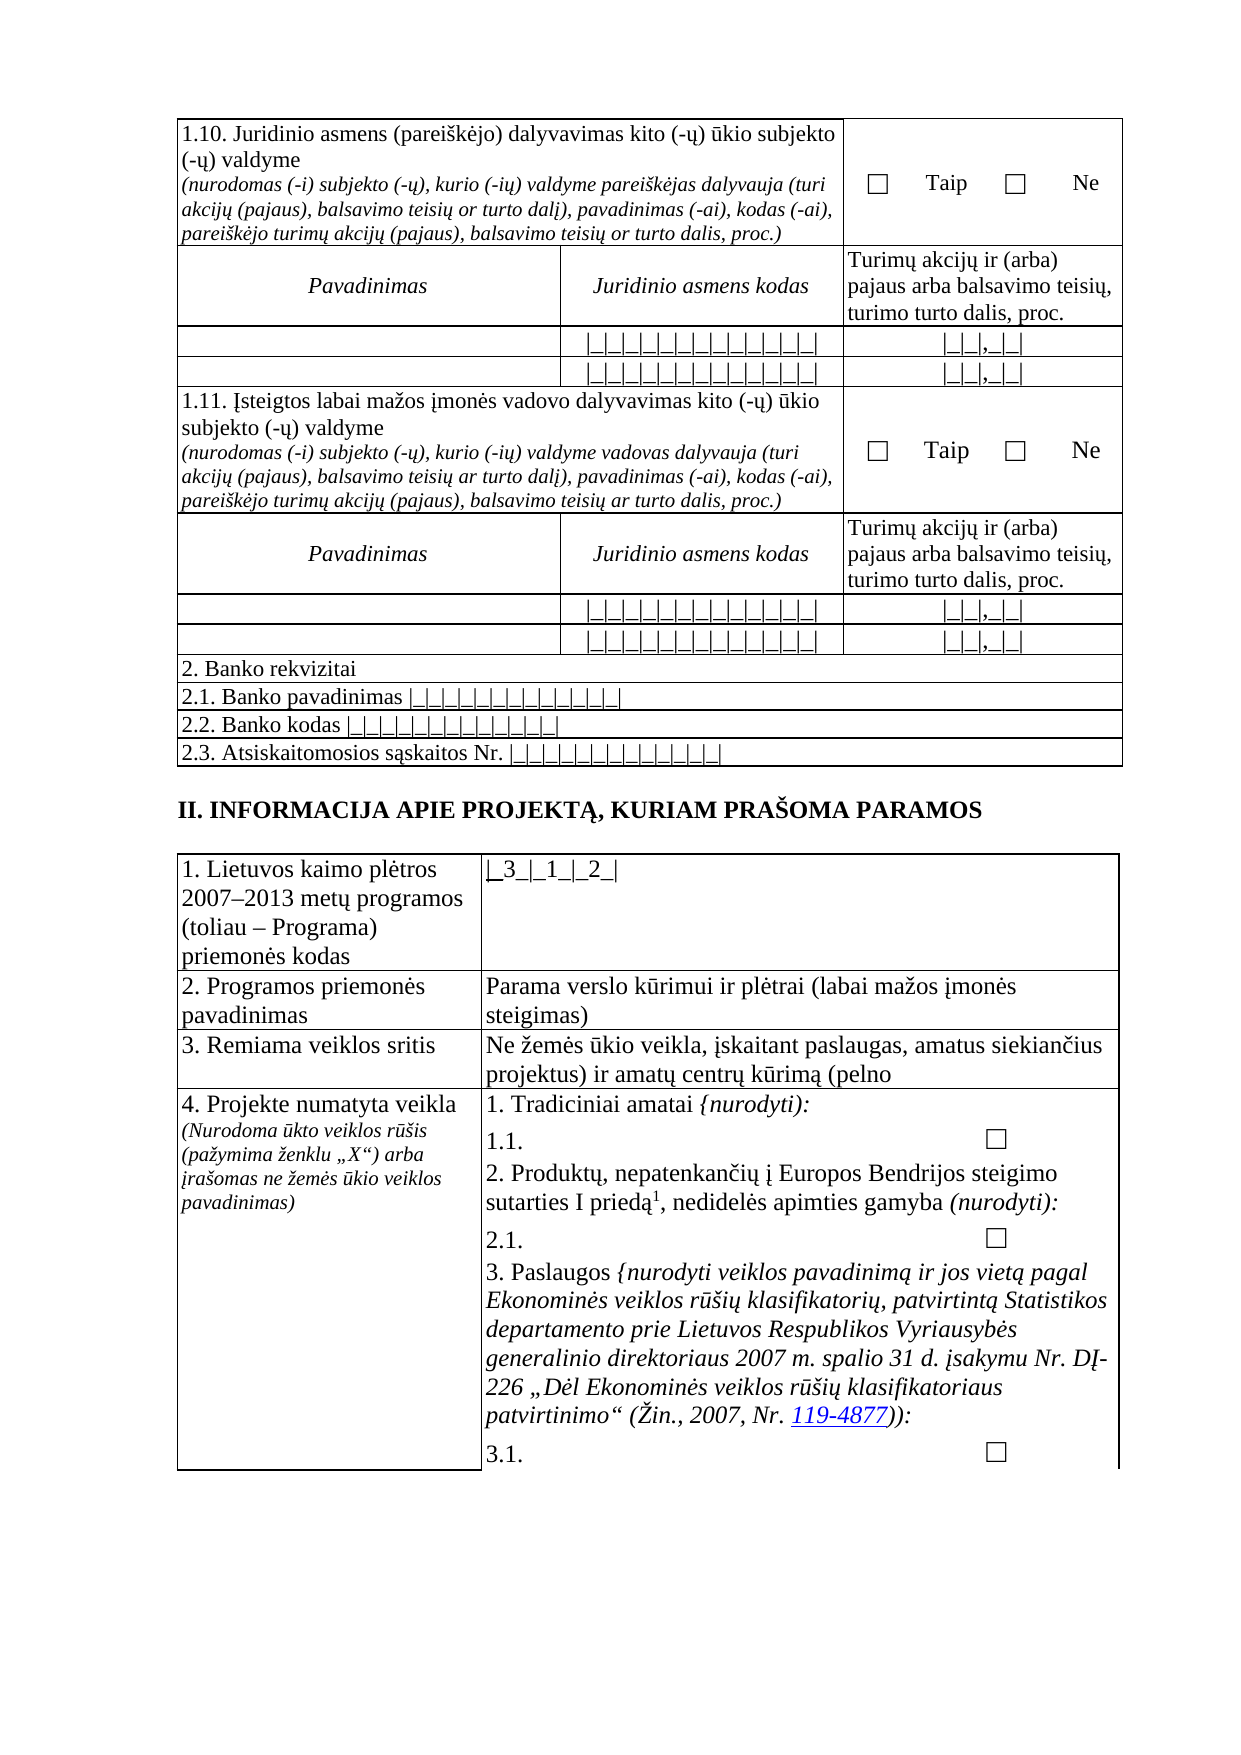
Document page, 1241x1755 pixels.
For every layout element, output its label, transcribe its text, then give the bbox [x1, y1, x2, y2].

table_cell Taip [912, 387, 981, 512]
table_cell Pavadinimas [178, 514, 560, 593]
table_cell 3. Remiama veiklos sritis [178, 1030, 481, 1088]
table_cell [556, 357, 560, 386]
text II. INFORMACIJA APIE PROJEKTĄ, KURIAM PRAŠOMA PARAMOS [177, 796, 1122, 824]
table_header |_3_|_1_|_2_| [482, 855, 1118, 969]
table_cell Taip [912, 119, 981, 244]
table_cell [556, 327, 560, 356]
table_cell Juridinio asmens kodas [561, 246, 843, 325]
table_cell 2.1. □ [482, 1215, 1118, 1255]
table_cell 1.1. □ [482, 1118, 486, 1156]
table_cell 3. Paslaugos {nurodyti veiklos pavadinimą ir jos vietą pagal Ekonominės veiklos rūšių klasifikatorių, patvirtintą Statistikos departamento prie Lietuvos Respublikos Vyriausybės generalinio direktoriaus 2007 m. spalio 31 d. įsakymu Nr. DĮ-226 „Dėl Ekonominės veiklos rūšių klasifikatoriaus patvirtinimo“ (Žin., 2007, Nr. 119-4877)): [482, 1255, 1118, 1429]
table_cell Ne [1050, 119, 1122, 244]
table_cell □ [844, 387, 912, 512]
table_cell Pavadinimas [178, 246, 560, 325]
table_cell [556, 625, 560, 653]
table_cell (Nurodoma ūkto veiklos rūšis (pažymima ženklu „X“) arba įrašomas ne žemės ūkio veiklos pavadinimas) [178, 1118, 481, 1469]
table_cell Juridinio asmens kodas [561, 514, 843, 593]
table_cell 2. Produktų, nepatenkančių į Europos Bendrijos steigimo sutarties I priedą1, nedidelės apimties gamyba (nurodyti): [482, 1156, 1118, 1215]
table_cell 3.1. □ [482, 1429, 1118, 1469]
table_cell □ [981, 387, 1049, 512]
table_cell [556, 595, 560, 623]
table_cell □ [844, 119, 912, 244]
table_cell □ [981, 119, 1049, 244]
table_cell Ne [1050, 387, 1122, 512]
